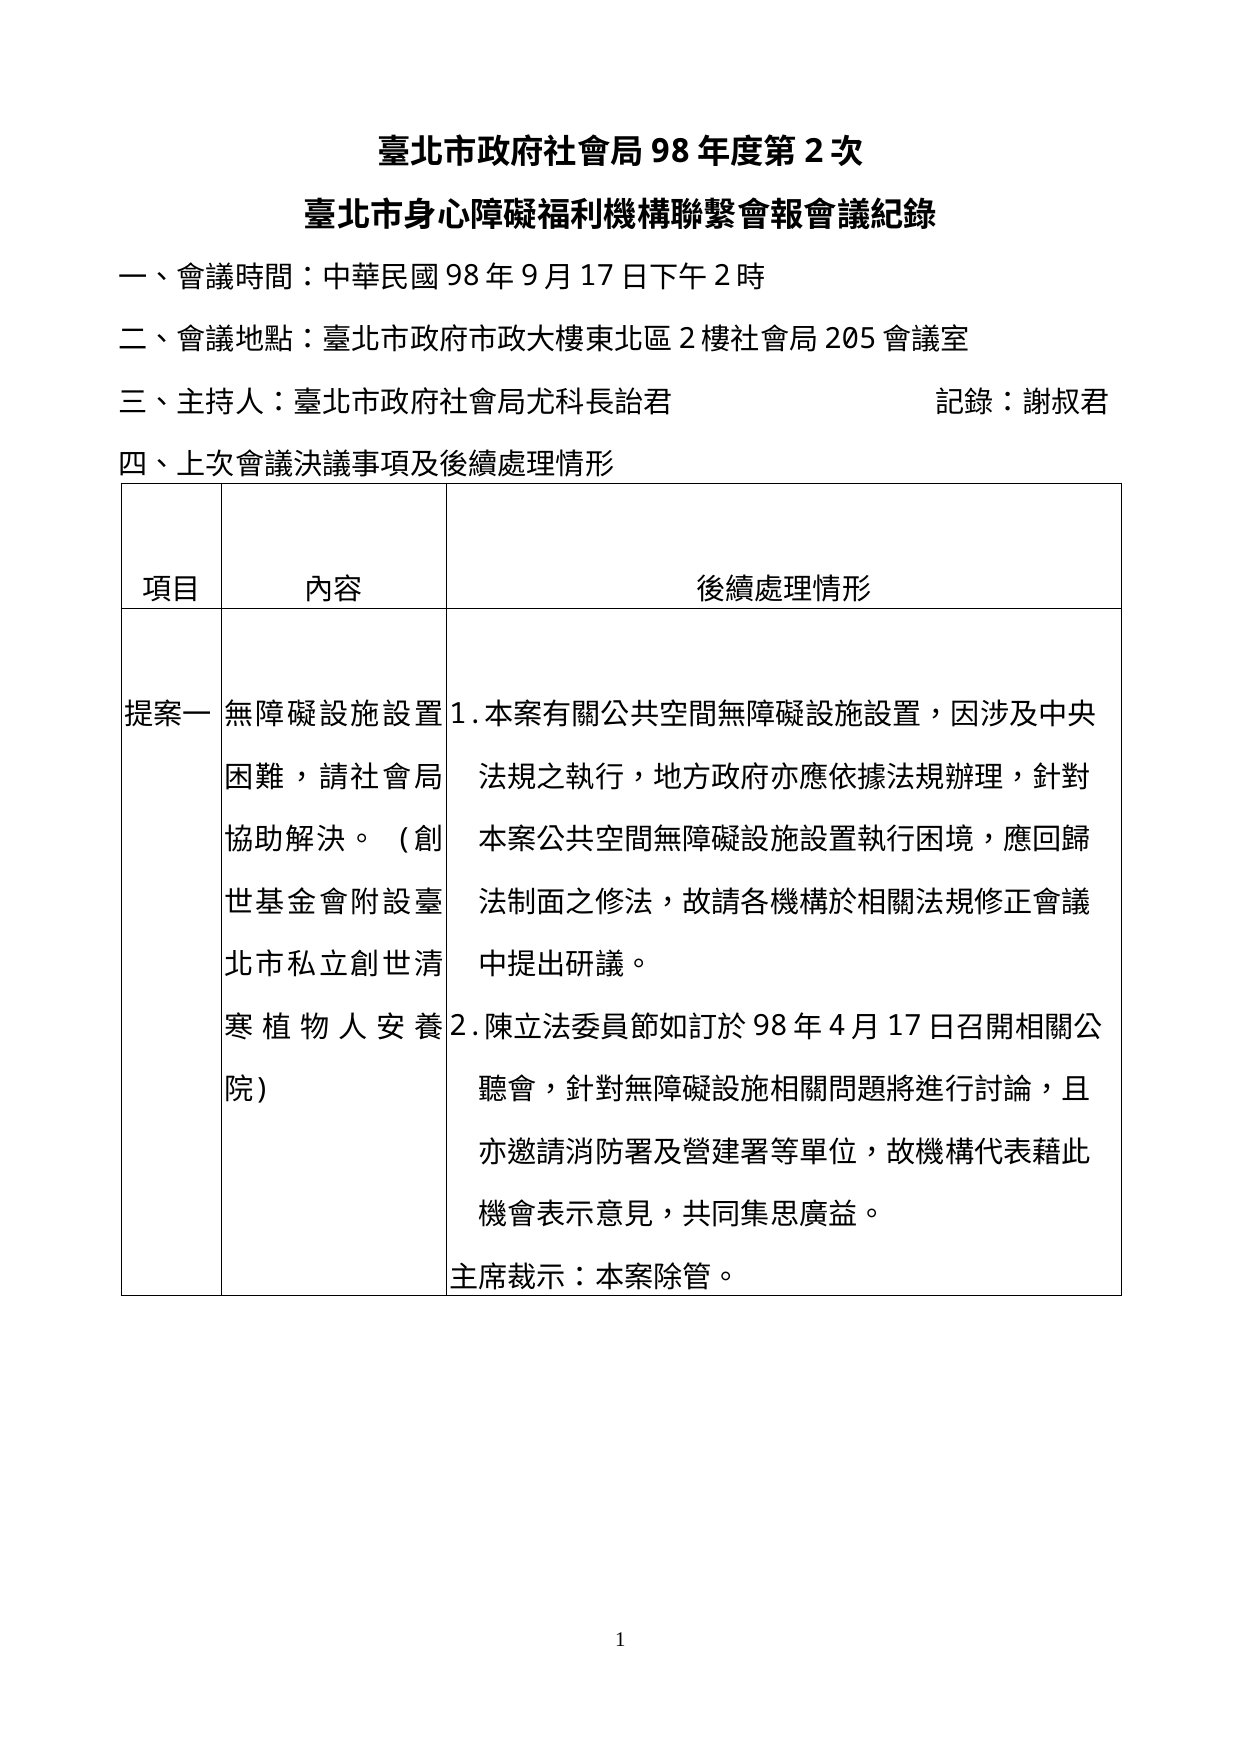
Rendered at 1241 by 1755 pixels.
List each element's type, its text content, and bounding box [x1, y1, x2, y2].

text 一、會議時間：中華民國98年9月17日下午2時 [118, 233, 1122, 295]
text 三、主持人：臺北市政府社會局尤科長詒君 記錄：謝叔君 [118, 358, 1122, 420]
table_cell 無障礙設施設置困難，請社會局協助解決。 (創世基金會附設臺北市私立創世清寒植物人安養院) [222, 609, 446, 1295]
table_header 內容 [222, 484, 446, 608]
table_header 項目 [122, 484, 221, 608]
table_cell 1.本案有關公共空間無障礙設施設置，因涉及中央法規之執行，地方政府亦應依據法規辦理，針對本案公共空間無障礙設施設置執行困境，應回歸法制面之修法，故請各機構於相關法規修正會議中提出研議。 2.陳立法委員節如訂於98年4月17日召開相關公聽會，針對無障礙設施相關問題將進行討論，且亦邀請消防署及營建署等單位，故機構代表藉此機會表示意見，共同集思廣益。 主席裁示：本案除管。 [447, 609, 1121, 1295]
table_cell 提案一 [122, 609, 221, 1295]
table_header 後續處理情形 [447, 484, 1121, 608]
text 四、上次會議決議事項及後續處理情形 [118, 420, 1122, 483]
text 臺北市政府社會局98年度第2次 [118, 108, 1122, 170]
text 二、會議地點：臺北市政府市政大樓東北區2樓社會局205會議室 [118, 295, 1122, 358]
text 臺北市身心障礙福利機構聯繫會報會議紀錄 [118, 170, 1122, 233]
